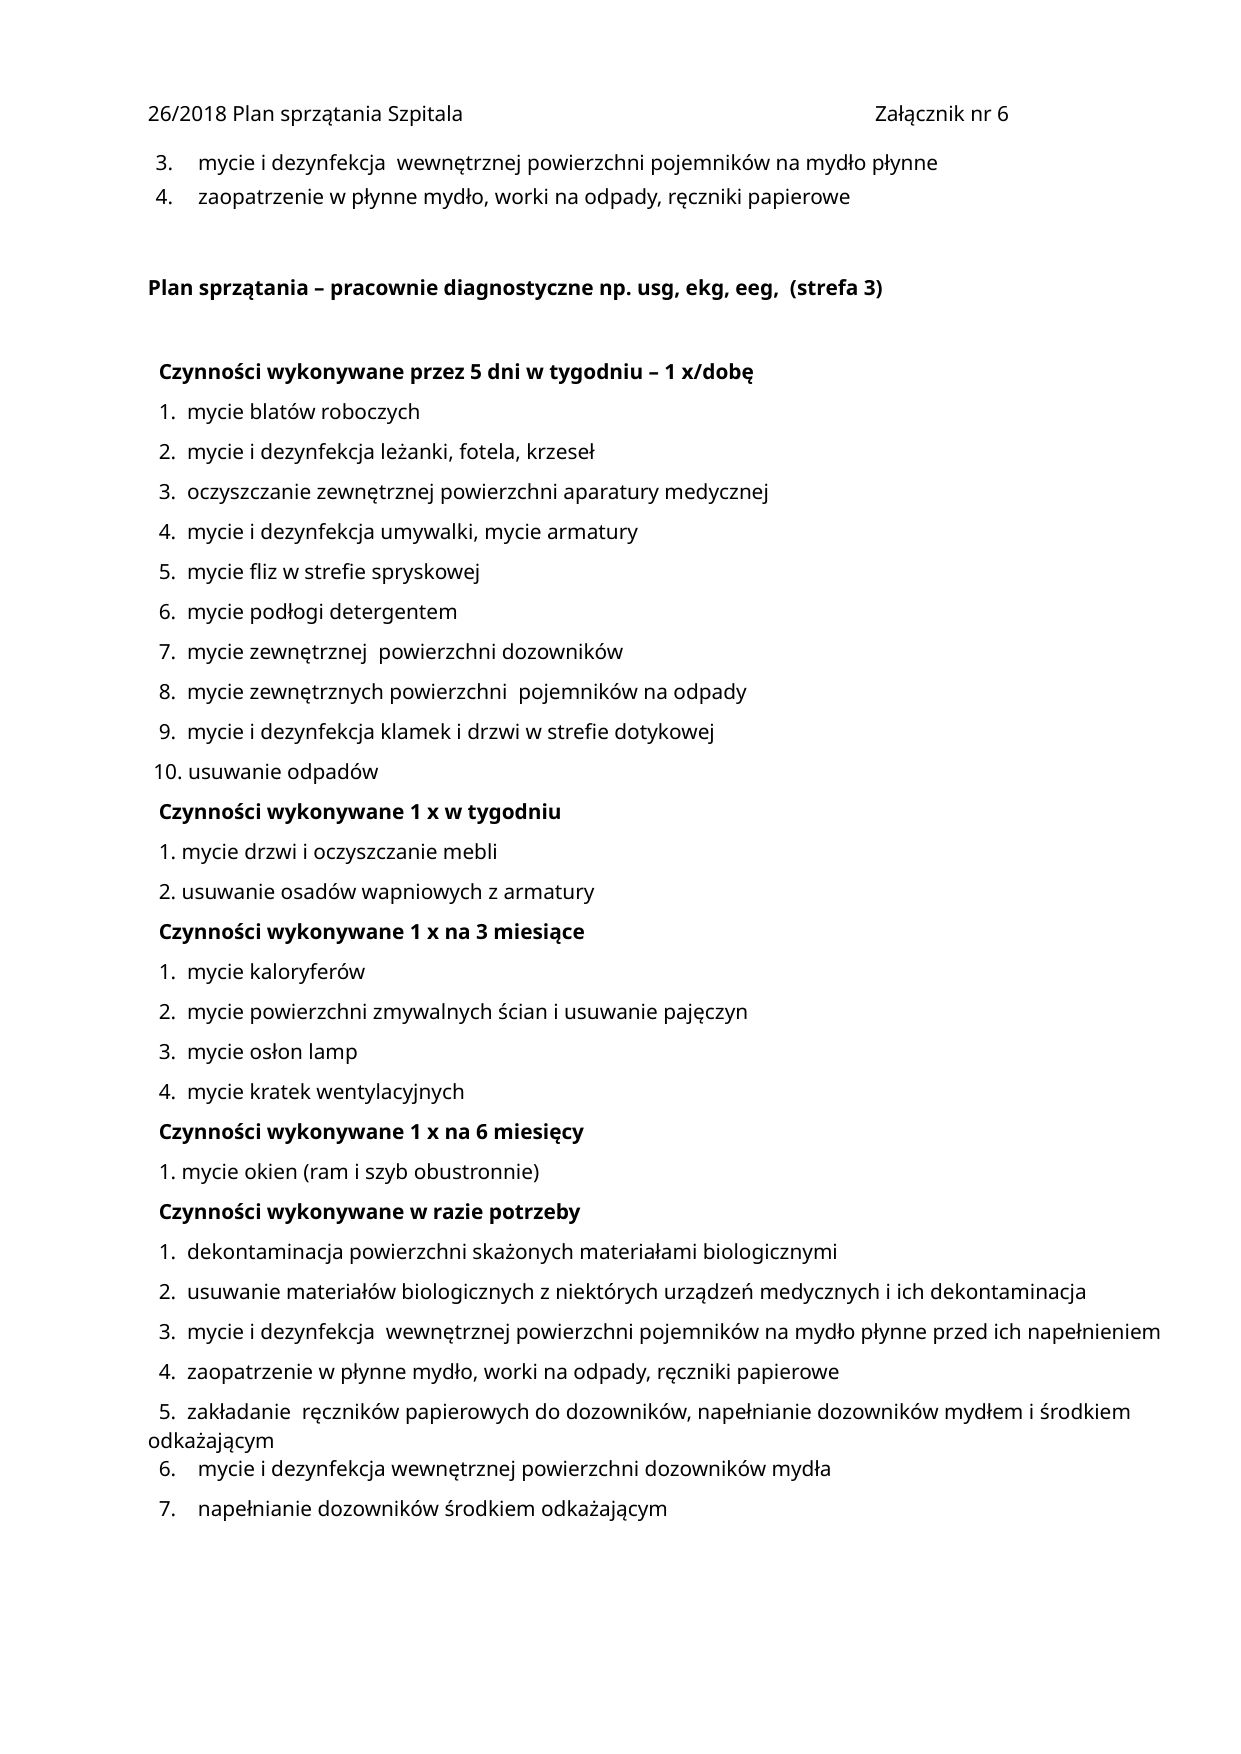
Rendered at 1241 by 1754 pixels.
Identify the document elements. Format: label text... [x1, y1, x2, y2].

table_cell Czynności wykonywane 1 x na 3 miesiące [145, 917, 1179, 957]
table_cell 1. mycie drzwi i oczyszczanie mebli [145, 837, 1179, 877]
table_cell 4. [145, 182, 184, 216]
table_cell 2. mycie i dezynfekcja leżanki, fotela, krzeseł [145, 437, 1179, 477]
table_cell Czynności wykonywane 1 x w tygodniu [145, 797, 1179, 837]
table_cell 2. usuwanie materiałów biologicznych z niektórych urządzeń medycznych i ich dekontaminacja [145, 1277, 1179, 1317]
table_cell 10. usuwanie odpadów [145, 757, 1179, 797]
table_cell 4. mycie kratek wentylacyjnych [145, 1077, 1179, 1117]
table_cell 5. mycie fliz w strefie spryskowej [145, 557, 1179, 597]
table_cell 7. napełnianie dozowników środkiem odkażającym [145, 1494, 1179, 1534]
table_cell 3. mycie i dezynfekcja wewnętrznej powierzchni pojemników na mydło płynne przed ich napełnieniem [145, 1317, 1179, 1357]
table_cell Czynności wykonywane przez 5 dni w tygodniu – 1 x/dobę [145, 357, 1179, 397]
table_cell 4. mycie i dezynfekcja umywalki, mycie armatury [145, 517, 1179, 557]
table_cell 5. zakładanie ręczników papierowych do dozowników, napełnianie dozowników mydłem i środkiem odkażającym [145, 1397, 1179, 1454]
table_cell mycie i dezynfekcja wewnętrznej powierzchni pojemników na mydło płynne [184, 148, 1096, 182]
table_cell 8. mycie zewnętrznych powierzchni pojemników na odpady [145, 677, 1179, 717]
table_cell zaopatrzenie w płynne mydło, worki na odpady, ręczniki papierowe [184, 182, 1096, 216]
table_cell 1. mycie kaloryferów [145, 957, 1179, 997]
table_cell 2. mycie powierzchni zmywalnych ścian i usuwanie pajęczyn [145, 997, 1179, 1037]
table_cell Czynności wykonywane w razie potrzeby [145, 1197, 1179, 1237]
table_cell 4. zaopatrzenie w płynne mydło, worki na odpady, ręczniki papierowe [145, 1357, 1179, 1397]
table_cell 7. mycie zewnętrznej powierzchni dozowników [145, 637, 1179, 677]
table_cell 3. mycie osłon lamp [145, 1037, 1179, 1077]
table_cell 6. mycie podłogi detergentem [145, 597, 1179, 637]
table_header Plan sprzątania – pracownie diagnostyczne np. usg, ekg, eeg, (strefa 3) [145, 273, 1179, 357]
table_cell 3. [145, 148, 184, 182]
table_cell 3. oczyszczanie zewnętrznej powierzchni aparatury medycznej [145, 477, 1179, 517]
table_cell 1. mycie okien (ram i szyb obustronnie) [145, 1157, 1179, 1197]
table_cell 1. mycie blatów roboczych [145, 397, 1179, 437]
table_cell Czynności wykonywane 1 x na 6 miesięcy [145, 1117, 1179, 1157]
table_cell 6. mycie i dezynfekcja wewnętrznej powierzchni dozowników mydła [145, 1454, 1179, 1494]
table_cell 2. usuwanie osadów wapniowych z armatury [145, 877, 1179, 917]
table_cell 9. mycie i dezynfekcja klamek i drzwi w strefie dotykowej [145, 717, 1179, 757]
table_cell 1. dekontaminacja powierzchni skażonych materiałami biologicznymi [145, 1237, 1179, 1277]
